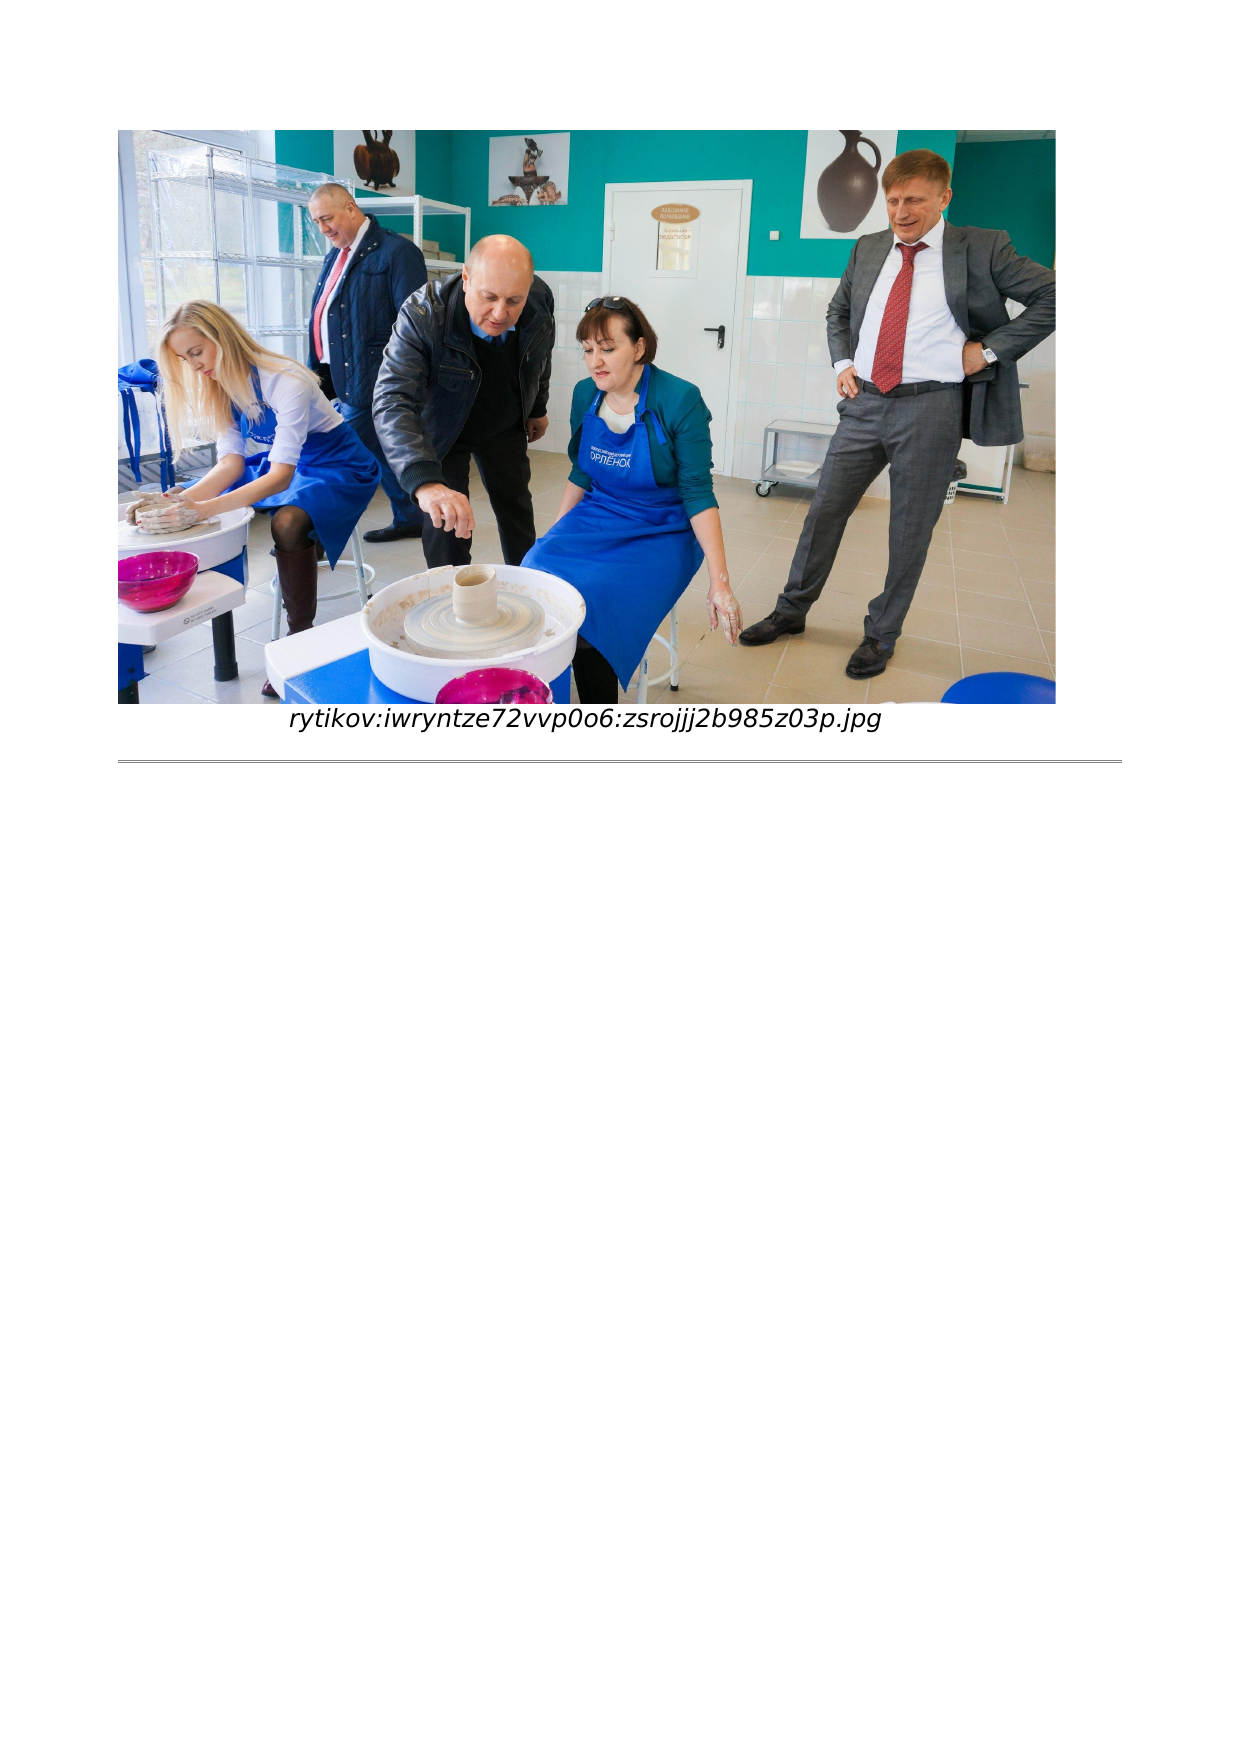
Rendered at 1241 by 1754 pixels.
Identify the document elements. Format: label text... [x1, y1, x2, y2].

picture [118, 130, 1056, 704]
text rytikov:iwryntze72vvp0o6:zsrojjj2b985z03p.jpg [118, 704, 1056, 733]
